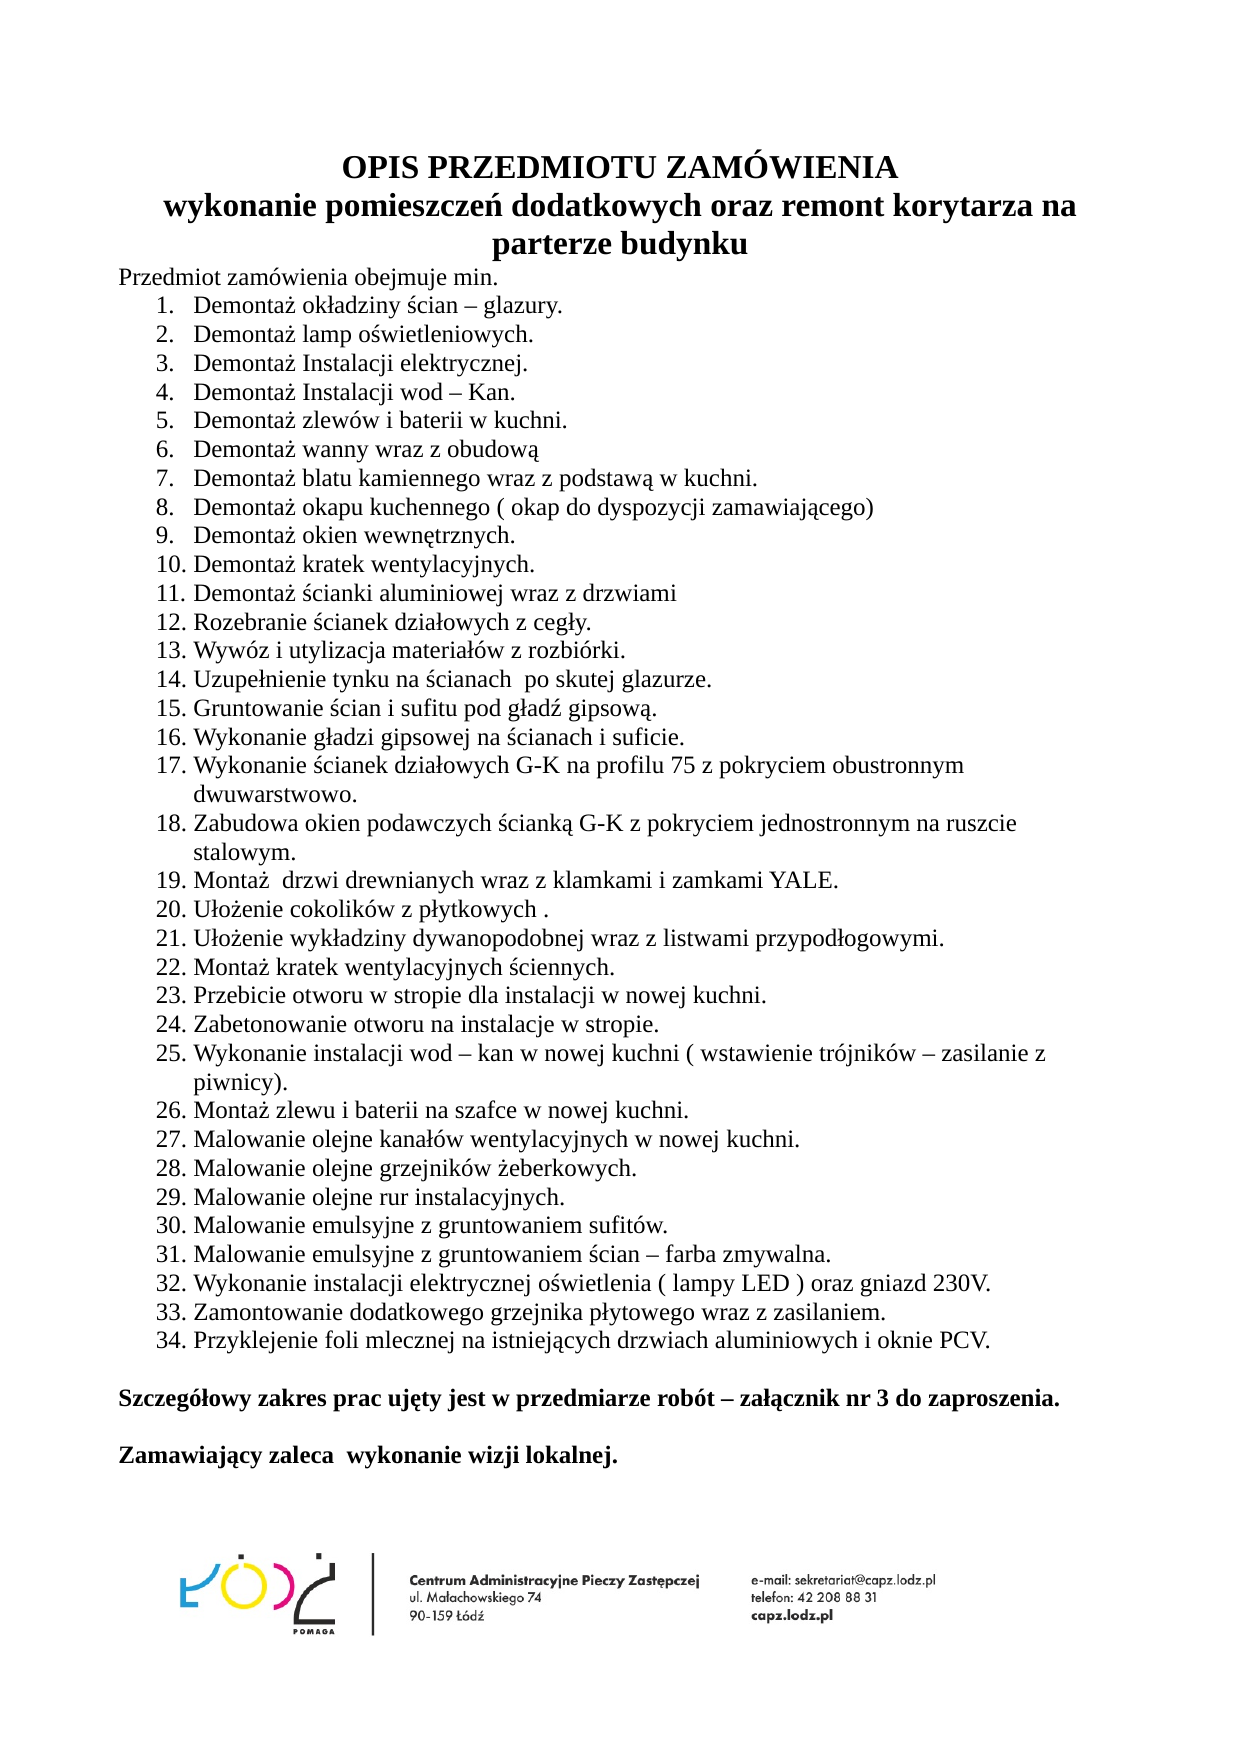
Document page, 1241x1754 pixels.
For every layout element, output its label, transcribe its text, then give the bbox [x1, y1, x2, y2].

list Demontaż wanny wraz z obudową [156, 434, 1122, 463]
list Uzupełnienie tynku na ścianach po skutej glazurze. [156, 664, 1122, 693]
list Ułożenie wykładziny dywanopodobnej wraz z listwami przypodłogowymi. [156, 923, 1122, 952]
list Malowanie emulsyjne z gruntowaniem sufitów. [156, 1211, 1122, 1239]
list Rozebranie ścianek działowych z cegły. [156, 607, 1122, 636]
list Demontaż okien wewnętrznych. [156, 521, 1122, 549]
list Demontaż Instalacji wod – Kan. [156, 377, 1122, 406]
list Zabetonowanie otworu na instalacje w stropie. [156, 1009, 1122, 1038]
list Demontaż kratek wentylacyjnych. [156, 549, 1122, 578]
list Demontaż blatu kamiennego wraz z podstawą w kuchni. [156, 463, 1122, 492]
list Wykonanie instalacji elektrycznej oświetlenia ( lampy LED ) oraz gniazd 230V. [156, 1268, 1122, 1297]
list Malowanie olejne grzejników żeberkowych. [156, 1153, 1122, 1182]
list Przebicie otworu w stropie dla instalacji w nowej kuchni. [156, 981, 1122, 1009]
list Wykonanie ścianek działowych G-K na profilu 75 z pokryciem obustronnym dwuwarstwowo. [156, 751, 1122, 808]
list Demontaż okładziny ścian – glazury. [156, 291, 1122, 319]
list Montaż drzwi drewnianych wraz z klamkami i zamkami YALE. [156, 866, 1122, 894]
text wykonanie pomieszczeń dodatkowych oraz remont korytarza na parterze budynku [118, 185, 1122, 262]
list Wykonanie gładzi gipsowej na ścianach i suficie. [156, 722, 1122, 751]
list Demontaż ścianki aluminiowej wraz z drzwiami [156, 578, 1122, 607]
list Montaż zlewu i baterii na szafce w nowej kuchni. [156, 1096, 1122, 1124]
list Demontaż lamp oświetleniowych. [156, 319, 1122, 348]
list Przyklejenie foli mlecznej na istniejących drzwiach aluminiowych i oknie PCV. [156, 1326, 1122, 1354]
list Zamontowanie dodatkowego grzejnika płytowego wraz z zasilaniem. [156, 1297, 1122, 1326]
list Gruntowanie ścian i sufitu pod gładź gipsową. [156, 693, 1122, 722]
list Wykonanie instalacji wod – kan w nowej kuchni ( wstawienie trójników – zasilanie z piwnicy). [156, 1038, 1122, 1096]
text Szczegółowy zakres prac ujęty jest w przedmiarze robót – załącznik nr 3 do zaproszenia. [118, 1383, 1122, 1412]
list Malowanie olejne kanałów wentylacyjnych w nowej kuchni. [156, 1124, 1122, 1153]
list Demontaż okapu kuchennego ( okap do dyspozycji zamawiającego) [156, 492, 1122, 521]
text OPIS PRZEDMIOTU ZAMÓWIENIA [118, 147, 1122, 185]
list Malowanie emulsyjne z gruntowaniem ścian – farba zmywalna. [156, 1239, 1122, 1268]
list Wywóz i utylizacja materiałów z rozbiórki. [156, 636, 1122, 664]
list Demontaż Instalacji elektrycznej. [156, 348, 1122, 377]
list Demontaż zlewów i baterii w kuchni. [156, 406, 1122, 434]
text Przedmiot zamówienia obejmuje min. [118, 262, 1122, 291]
list Zabudowa okien podawczych ścianką G-K z pokryciem jednostronnym na ruszcie stalowym. [156, 808, 1122, 866]
list Montaż kratek wentylacyjnych ściennych. [156, 952, 1122, 981]
list Ułożenie cokolików z płytkowych . [156, 894, 1122, 923]
text Zamawiający zaleca wykonanie wizji lokalnej. [118, 1441, 1122, 1469]
list Malowanie olejne rur instalacyjnych. [156, 1182, 1122, 1211]
